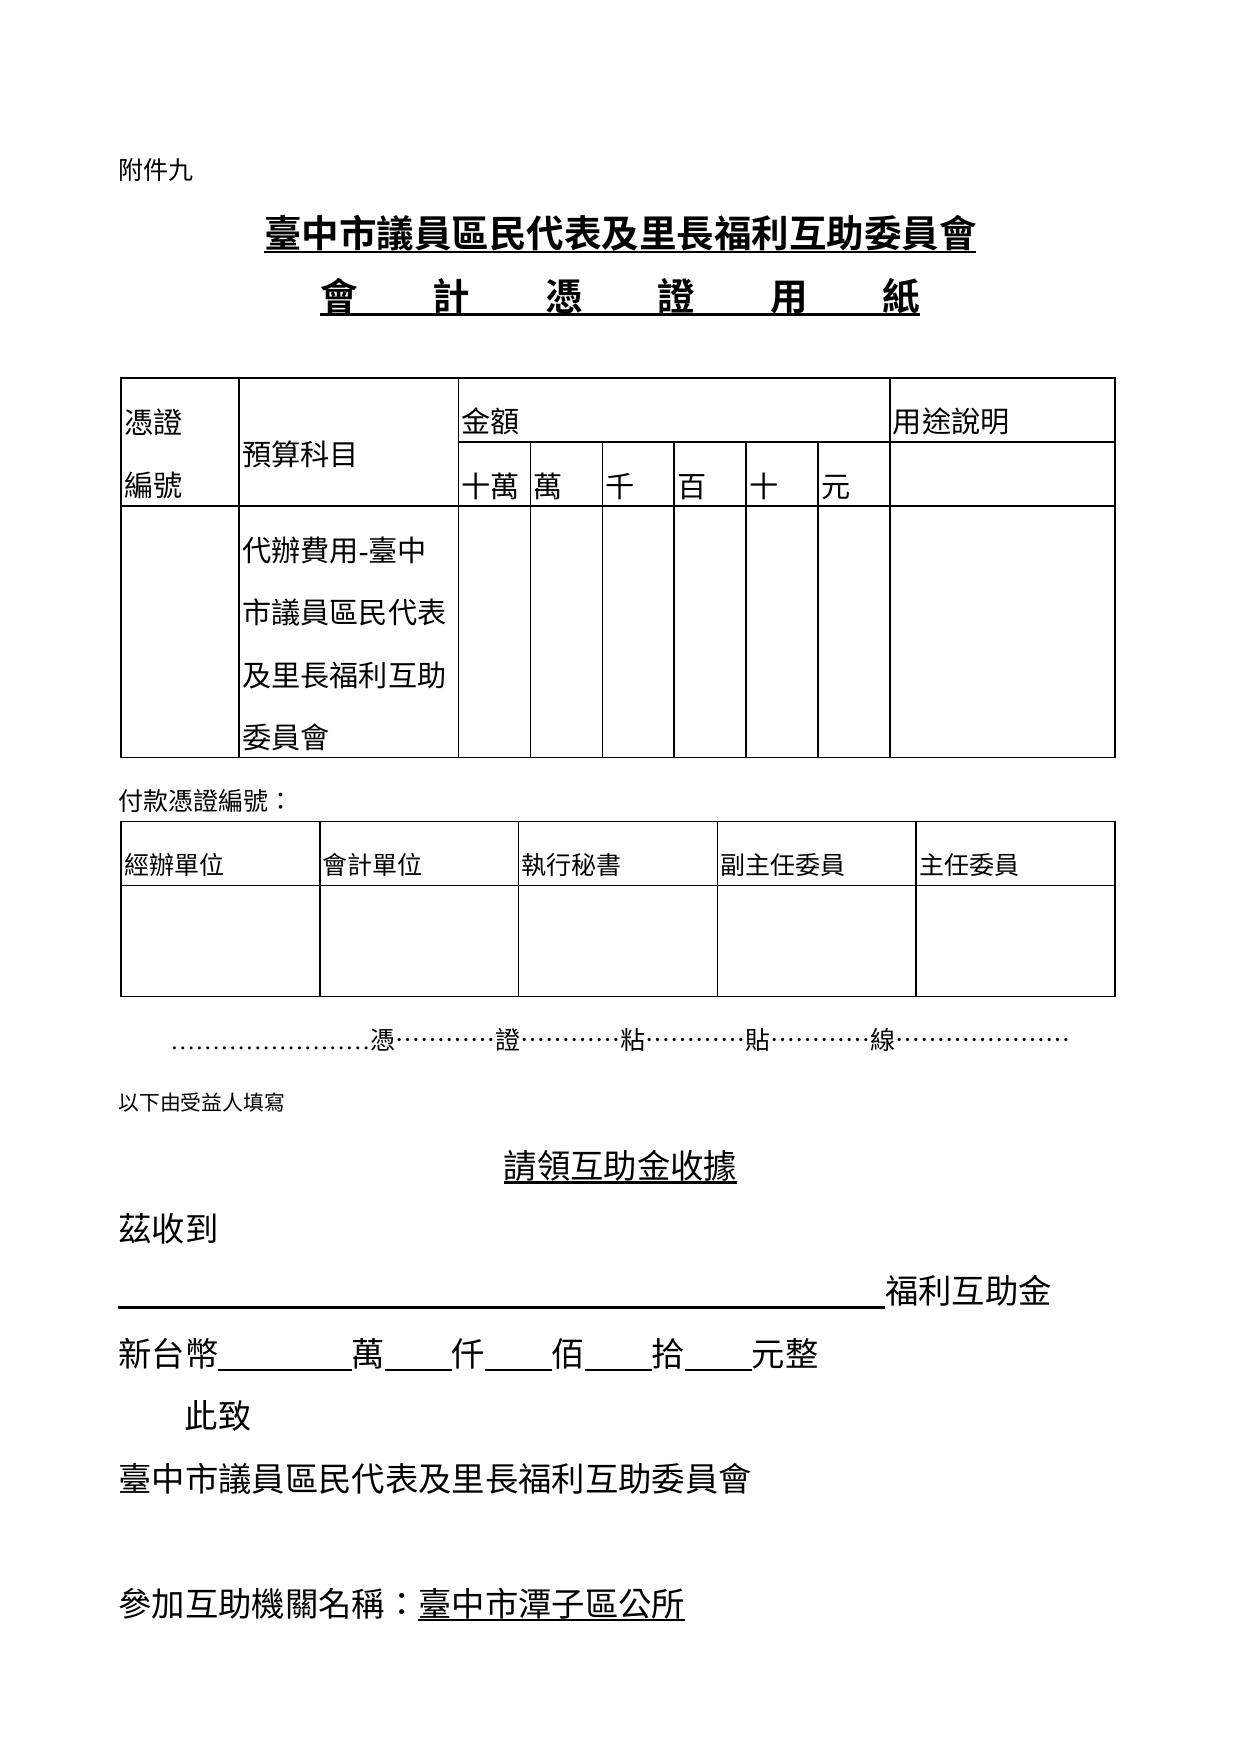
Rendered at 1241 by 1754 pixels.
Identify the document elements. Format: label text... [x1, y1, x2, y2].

text 參加互助機關名稱：臺中市潭子區公所 [118, 1560, 1122, 1622]
table_header 副主任委員 [718, 822, 915, 885]
table_cell [519, 886, 717, 996]
table_header 金額 [459, 379, 889, 441]
text 福利互助金 [118, 1247, 1122, 1310]
text 會 計 憑 證 用 紙 [118, 252, 1122, 314]
table_cell [747, 507, 817, 757]
text 以下由受益人填寫 [118, 1060, 1122, 1122]
table_header 經辦單位 [122, 822, 319, 885]
table_cell [917, 886, 1114, 996]
table_cell [122, 507, 238, 757]
table_cell 千 [603, 443, 673, 505]
text ……………………憑…………證…………粘…………貼…………線………………… [118, 997, 1122, 1060]
table_cell [891, 443, 1114, 505]
text 茲收到 [118, 1185, 1122, 1247]
table_header 預算科目 [240, 379, 458, 505]
table_header 執行秘書 [519, 822, 717, 885]
table_header 用途說明 [891, 379, 1114, 441]
text 臺中市議員區民代表及里長福利互助委員會 [118, 189, 1122, 252]
text 新台幣 萬 仟 佰 拾 元整 [118, 1310, 1122, 1372]
text 臺中市議員區民代表及里長福利互助委員會 [118, 1435, 1122, 1497]
table_cell 百 [675, 443, 745, 505]
table_header 主任委員 [917, 822, 1114, 885]
table_cell 元 [819, 443, 889, 505]
table_cell 代辦費用-臺中市議員區民代表及里長福利互助委員會 [240, 507, 458, 757]
table_header 憑證 編號 [122, 379, 238, 505]
table_cell [459, 507, 530, 757]
text 此致 [184, 1372, 1122, 1435]
text 請領互助金收據 [118, 1122, 1122, 1185]
table_cell 十 [747, 443, 817, 505]
table_cell [321, 886, 518, 996]
table_cell [891, 507, 1114, 757]
table_cell [819, 507, 889, 757]
text 附件九 [118, 127, 1122, 189]
table_cell [531, 507, 602, 757]
table_cell [603, 507, 673, 757]
text 付款憑證編號： [118, 758, 1122, 821]
table_cell 萬 [531, 443, 602, 505]
table_cell 十萬 [459, 443, 530, 505]
table_cell [675, 507, 745, 757]
table_cell [122, 886, 319, 996]
table_header 會計單位 [321, 822, 518, 885]
table_cell [718, 886, 915, 996]
